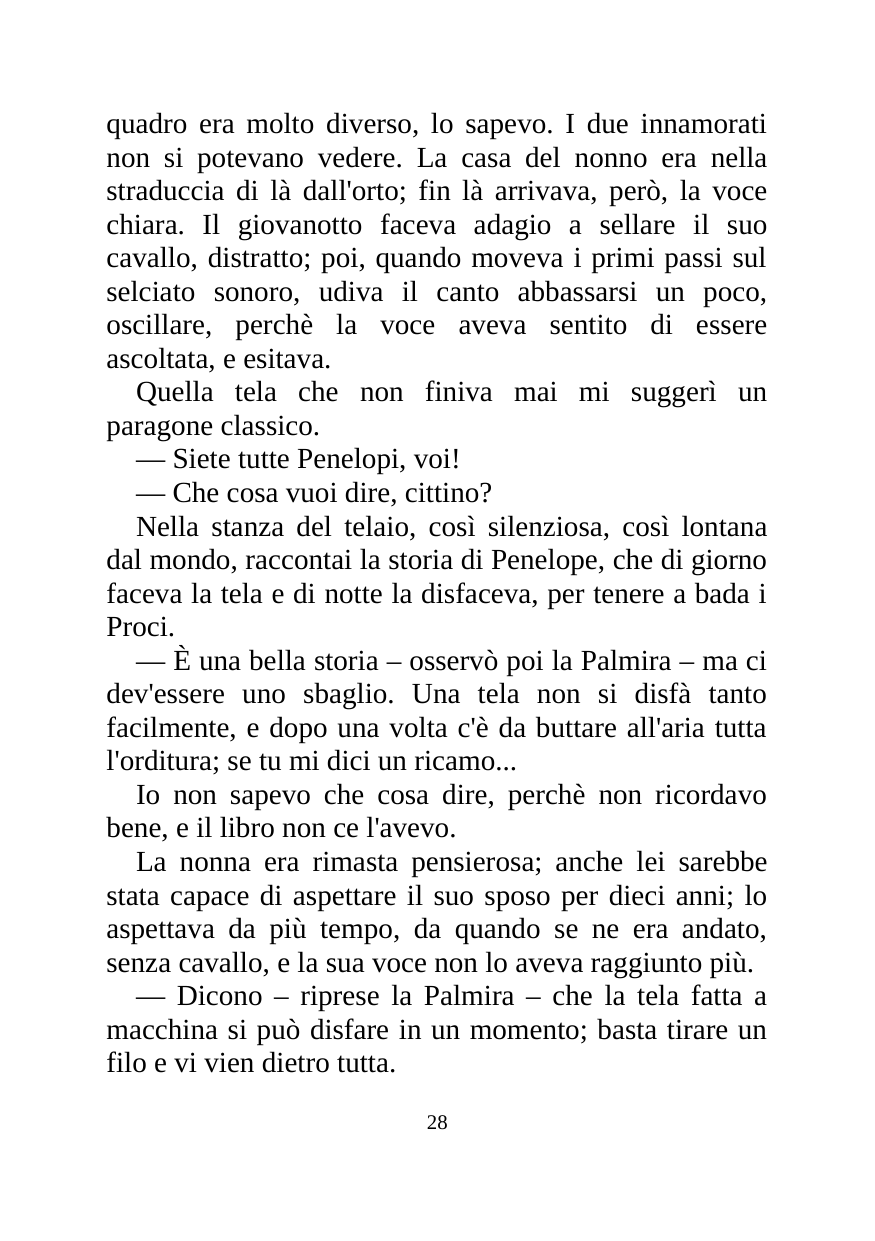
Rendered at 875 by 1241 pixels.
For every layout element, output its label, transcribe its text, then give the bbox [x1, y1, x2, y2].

text Io non sapevo che cosa dire, perchè non ricordavo bene, e il libro non ce l'avevo. [106, 777, 768, 844]
text Quella tela che non finiva mai mi suggerì un paragone classico. [106, 374, 768, 442]
text — Che cosa vuoi dire, cittino? [106, 475, 768, 509]
text — È una bella storia – osservò poi la Palmira – ma ci dev'essere uno sbaglio. Una tela non si disfà tanto facilmente, e dopo una volta c'è da buttare all'aria tutta l'orditura; se tu mi dici un ricamo... [106, 643, 768, 777]
text — Siete tutte Penelopi, voi! [106, 442, 768, 475]
text Nella stanza del telaio, così silenziosa, così lontana dal mondo, raccontai la storia di Penelope, che di giorno faceva la tela e di notte la disfaceva, per tenere a bada i Proci. [106, 509, 768, 643]
text La nonna era rimasta pensierosa; anche lei sarebbe stata capace di aspettare il suo sposo per dieci anni; lo aspettava da più tempo, da quando se ne era andato, senza cavallo, e la sua voce non lo aveva raggiunto più. [106, 844, 768, 978]
text — Dicono – riprese la Palmira – che la tela fatta a macchina si può disfare in un momento; basta tirare un filo e vi vien dietro tutta. [106, 978, 768, 1079]
text quadro era molto diverso, lo sapevo. I due innamorati non si potevano vedere. La casa del nonno era nella straduccia di là dall'orto; fin là arrivava, però, la voce chiara. Il giovanotto faceva adagio a sellare il suo cavallo, distratto; poi, quando moveva i primi passi sul selciato sonoro, udiva il canto abbassarsi un poco, oscillare, perchè la voce aveva sentito di essere ascoltata, e esitava. [106, 106, 768, 374]
